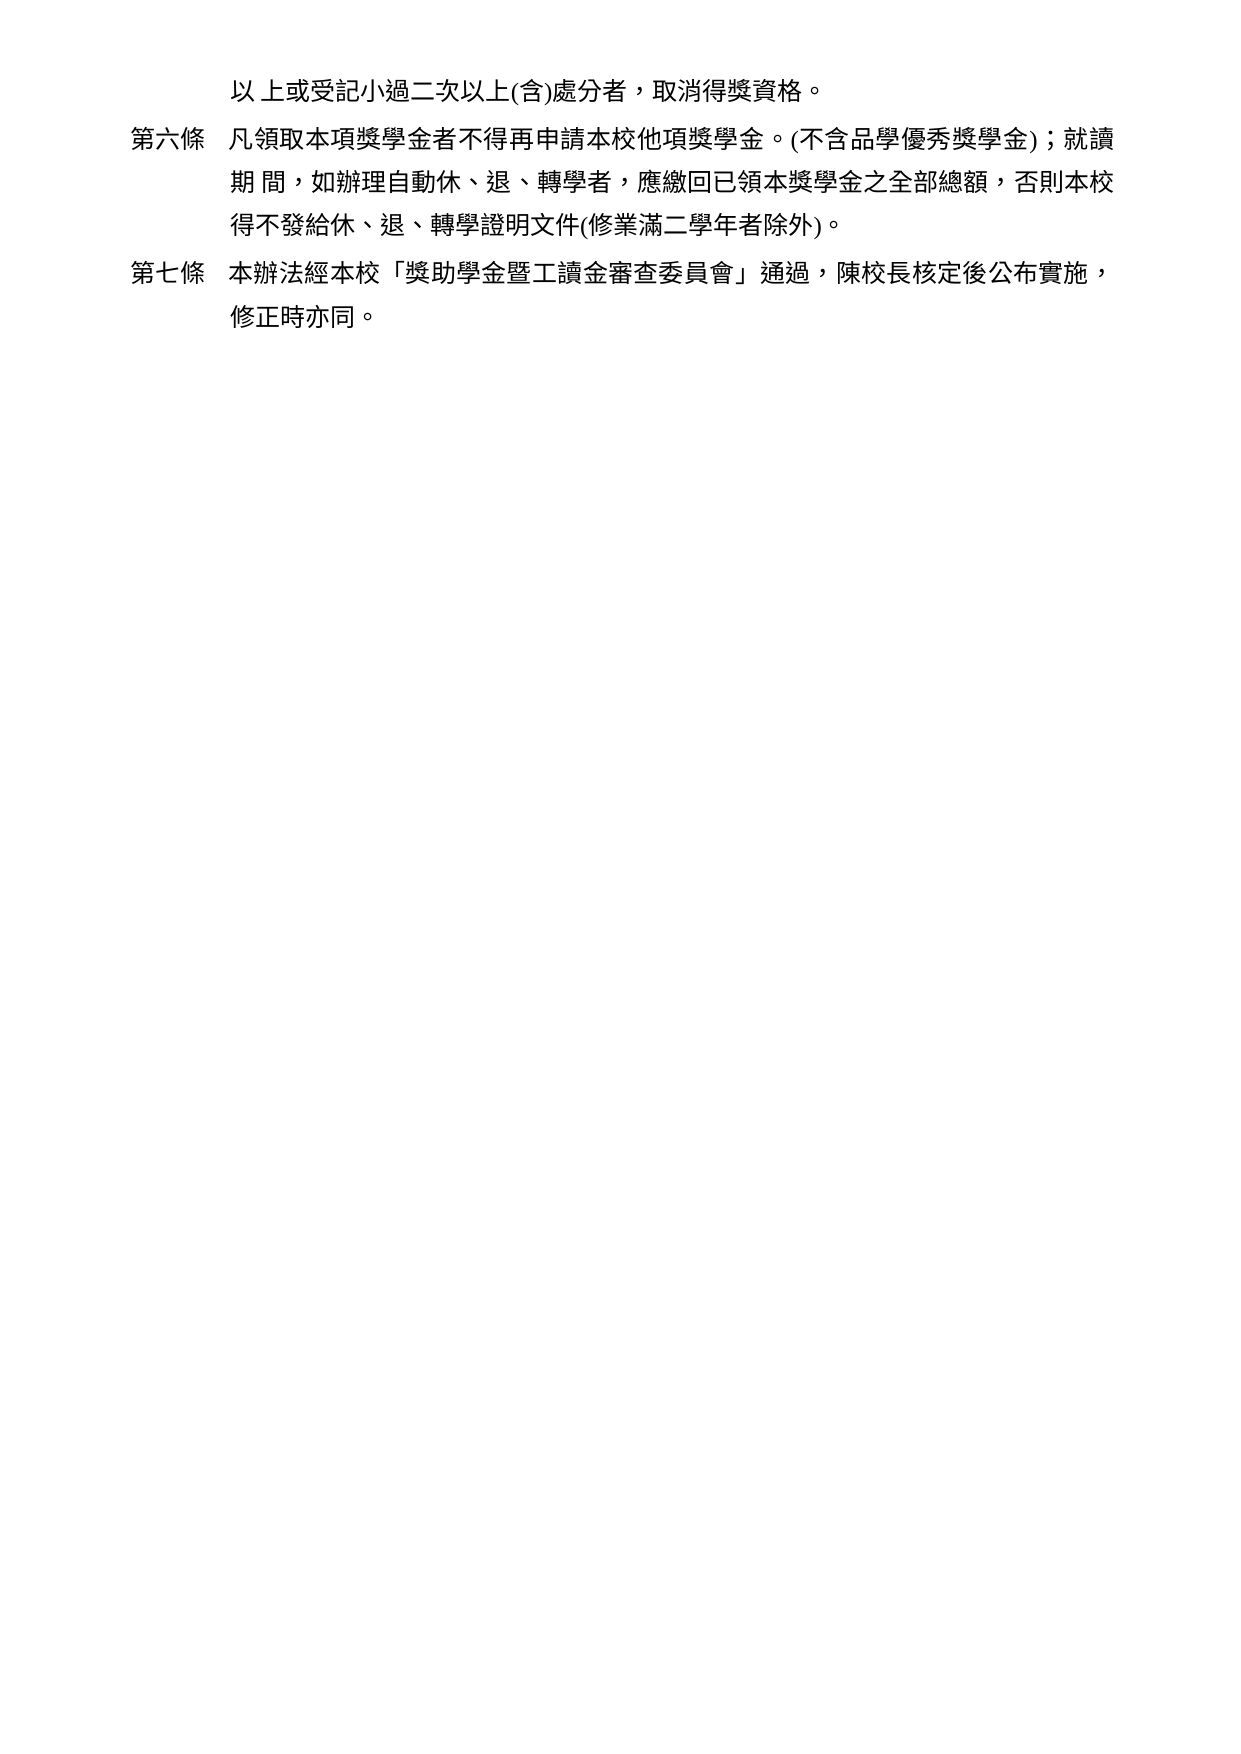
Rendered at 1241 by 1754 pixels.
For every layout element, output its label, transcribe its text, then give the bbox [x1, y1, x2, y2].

text 以 上或受記小過二次以上(含)處分者，取消得獎資格。 [130, 71, 1114, 108]
text 第六條 凡領取本項獎學金者不得再申請本校他項獎學金。(不含品學優秀獎學金)；就讀期 間，如辦理自動休、退、轉學者，應繳回已領本獎學金之全部總額，否則本校得不發給休、退、轉學證明文件(修業滿二學年者除外)。 [130, 119, 1114, 243]
text 第七條 本辦法經本校「獎助學金暨工讀金審查委員會」通過，陳校長核定後公布實施，修正時亦同。 [130, 253, 1114, 334]
